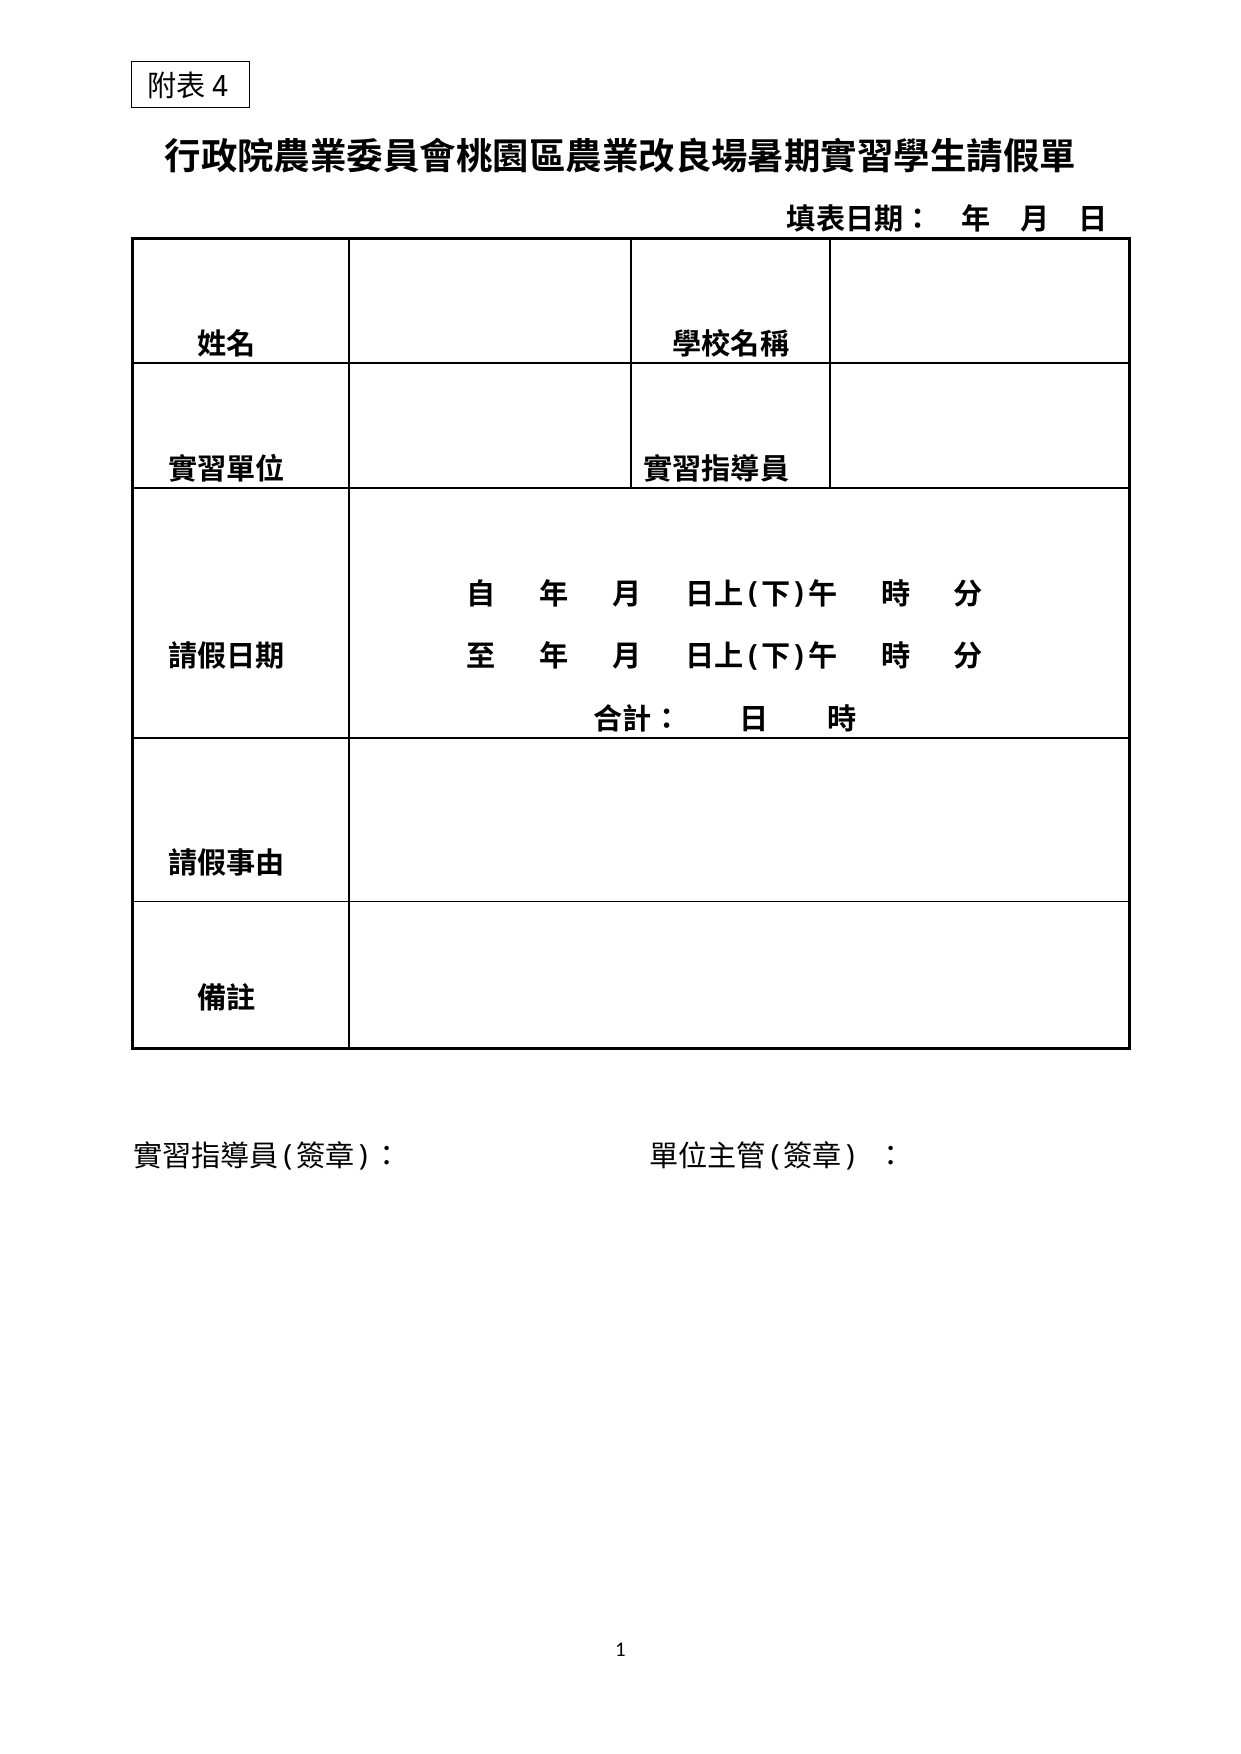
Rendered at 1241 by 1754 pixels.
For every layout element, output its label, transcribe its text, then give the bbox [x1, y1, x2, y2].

table_cell 自 年 月 日上(下)午 時 分 至 年 月 日上(下)午 時 分 合計： 日 時 [350, 489, 1128, 737]
table_header 姓名 [134, 240, 348, 362]
table_cell 請假事由 [134, 739, 348, 901]
table_cell 實習單位 [134, 364, 348, 487]
text 行政院農業委員會桃園區農業改良場暑期實習學生請假單 [133, 112, 1107, 175]
table_cell 實習指導員 [632, 364, 829, 487]
table_cell [350, 364, 630, 487]
text 填表日期： 年 月 日 [133, 175, 1107, 237]
table_cell 備註 [134, 902, 348, 1047]
table_cell [350, 739, 1128, 901]
table_header [350, 240, 630, 362]
table_header [831, 240, 1128, 362]
table_cell 請假日期 [134, 489, 348, 737]
text 實習指導員(簽章)： 單位主管(簽章) ： [133, 1112, 1078, 1175]
table_cell [350, 902, 1128, 1047]
table_cell [831, 364, 1128, 487]
text [132, 62, 249, 107]
text 附表4 [147, 70, 234, 99]
table_header 學校名稱 [632, 240, 829, 362]
